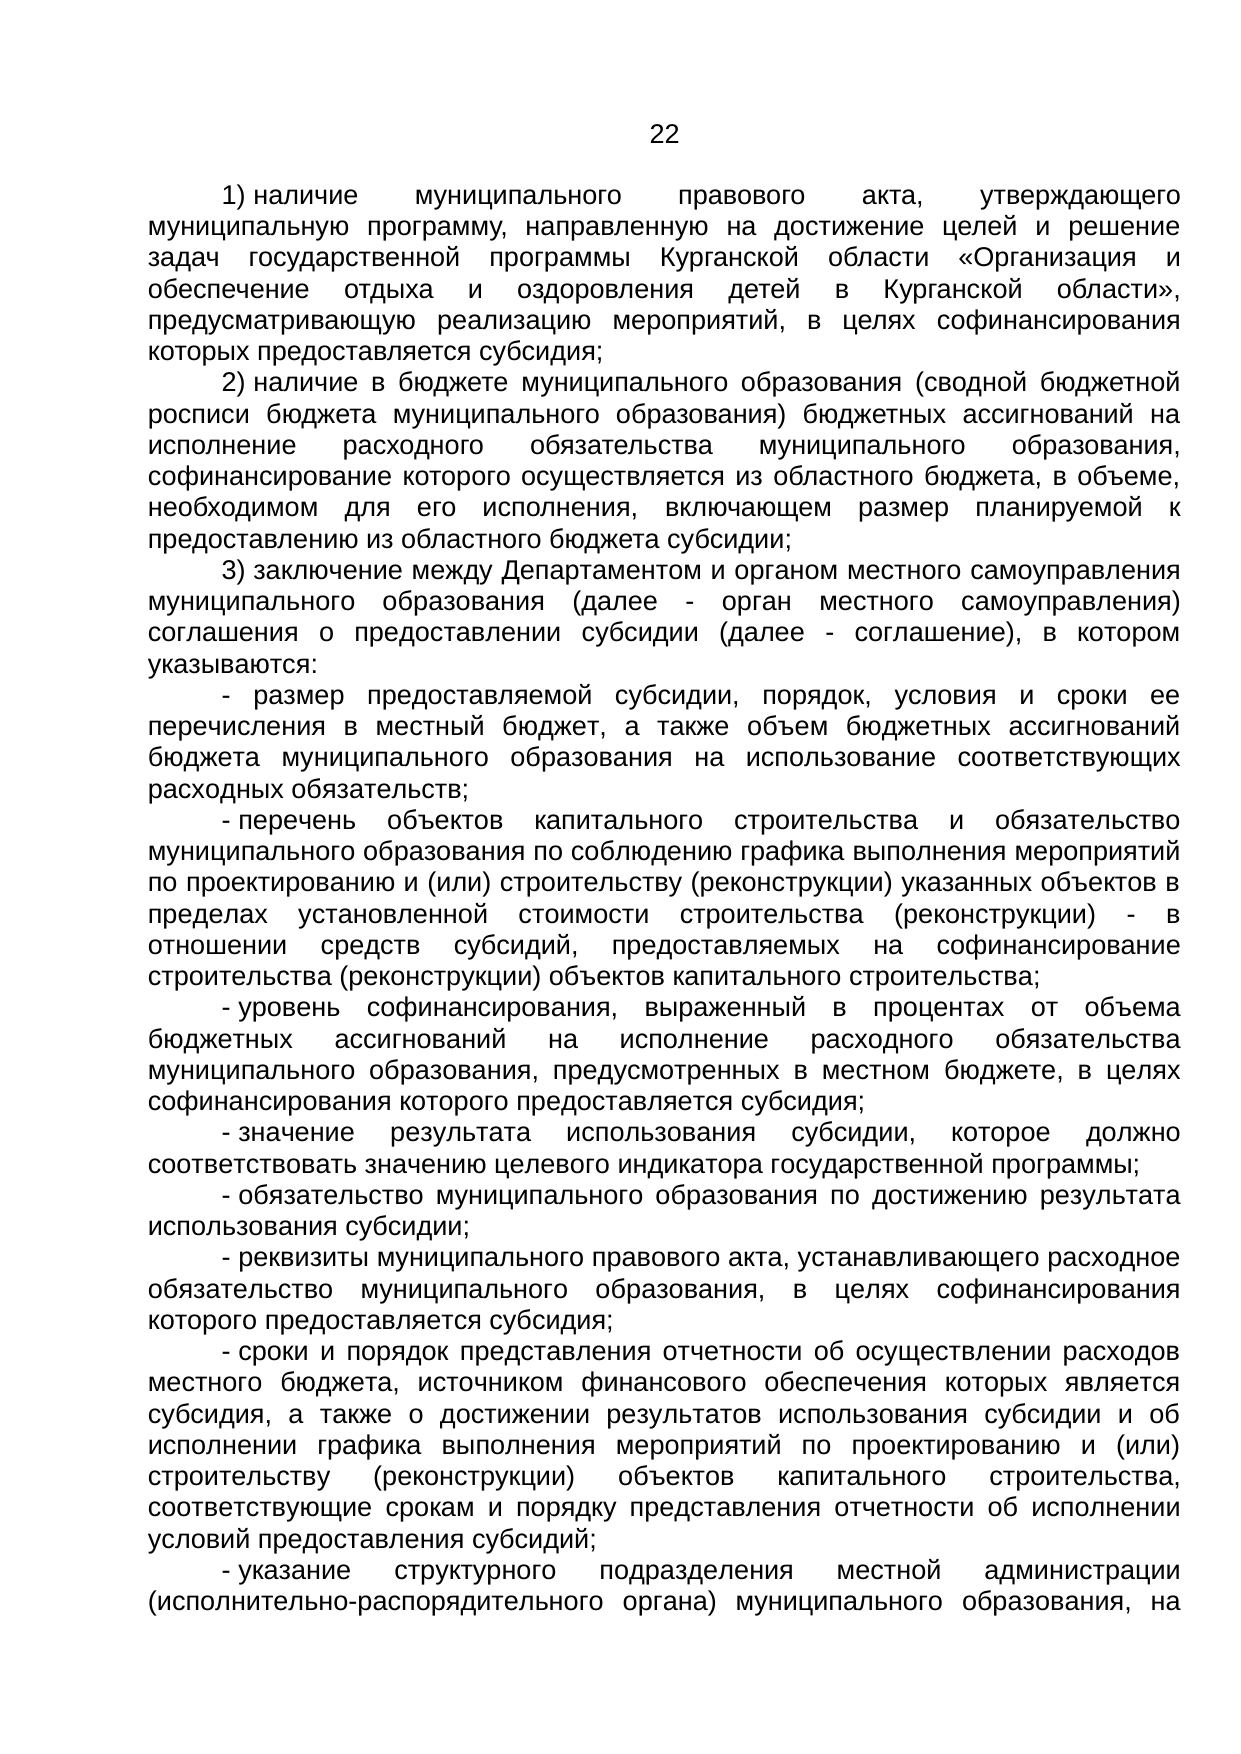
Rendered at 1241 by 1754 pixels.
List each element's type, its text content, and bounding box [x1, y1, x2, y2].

text - значение результата использования субсидии, которое должно соответствовать значению целевого индикатора государственной программы; [148, 1116, 1181, 1179]
text - размер предоставляемой субсидии, порядок, условия и сроки ее перечисления в местный бюджет, а также объем бюджетных ассигнований бюджета муниципального образования на использование соответствующих расходных обязательств; [148, 679, 1181, 804]
text 1) наличие муниципального правового акта, утверждающего муниципальную программу, направленную на достижение целей и решение задач государственной программы Курганской области «Организация и обеспечение отдыха и оздоровления детей в Курганской области», предусматривающую реализацию мероприятий, в целях софинансирования которых предоставляется субсидия; [148, 179, 1181, 366]
text - обязательство муниципального образования по достижению результата использования субсидии; [148, 1179, 1181, 1241]
text - уровень софинансирования, выраженный в процентах от объема бюджетных ассигнований на исполнение расходного обязательства муниципального образования, предусмотренных в местном бюджете, в целях софинансирования которого предоставляется субсидия; [148, 991, 1181, 1116]
text - сроки и порядок представления отчетности об осуществлении расходов местного бюджета, источником финансового обеспечения которых является субсидия, а также о достижении результатов использования субсидии и об исполнении графика выполнения мероприятий по проектированию и (или) строительству (реконструкции) объектов капитального строительства, соответствующие срокам и порядку представления отчетности об исполнении условий предоставления субсидий; [148, 1335, 1181, 1554]
text - реквизиты муниципального правового акта, устанавливающего расходное обязательство муниципального образования, в целях софинансирования которого предоставляется субсидия; [148, 1241, 1181, 1335]
text 2) наличие в бюджете муниципального образования (сводной бюджетной росписи бюджета муниципального образования) бюджетных ассигнований на исполнение расходного обязательства муниципального образования, софинансирование которого осуществляется из областного бюджета, в объеме, необходимом для его исполнения, включающем размер планируемой к предоставлению из областного бюджета субсидии; [148, 366, 1181, 554]
text 3) заключение между Департаментом и органом местного самоуправления муниципального образования (далее - орган местного самоуправления) соглашения о предоставлении субсидии (далее - соглашение), в котором указываются: [148, 554, 1181, 679]
text - перечень объектов капитального строительства и обязательство муниципального образования по соблюдению графика выполнения мероприятий по проектированию и (или) строительству (реконструкции) указанных объектов в пределах установленной стоимости строительства (реконструкции) - в отношении средств субсидий, предоставляемых на софинансирование строительства (реконструкции) объектов капитального строительства; [148, 804, 1181, 991]
text - указание структурного подразделения местной администрации (исполнительно-распорядительного органа) муниципального образования, на [148, 1554, 1181, 1616]
